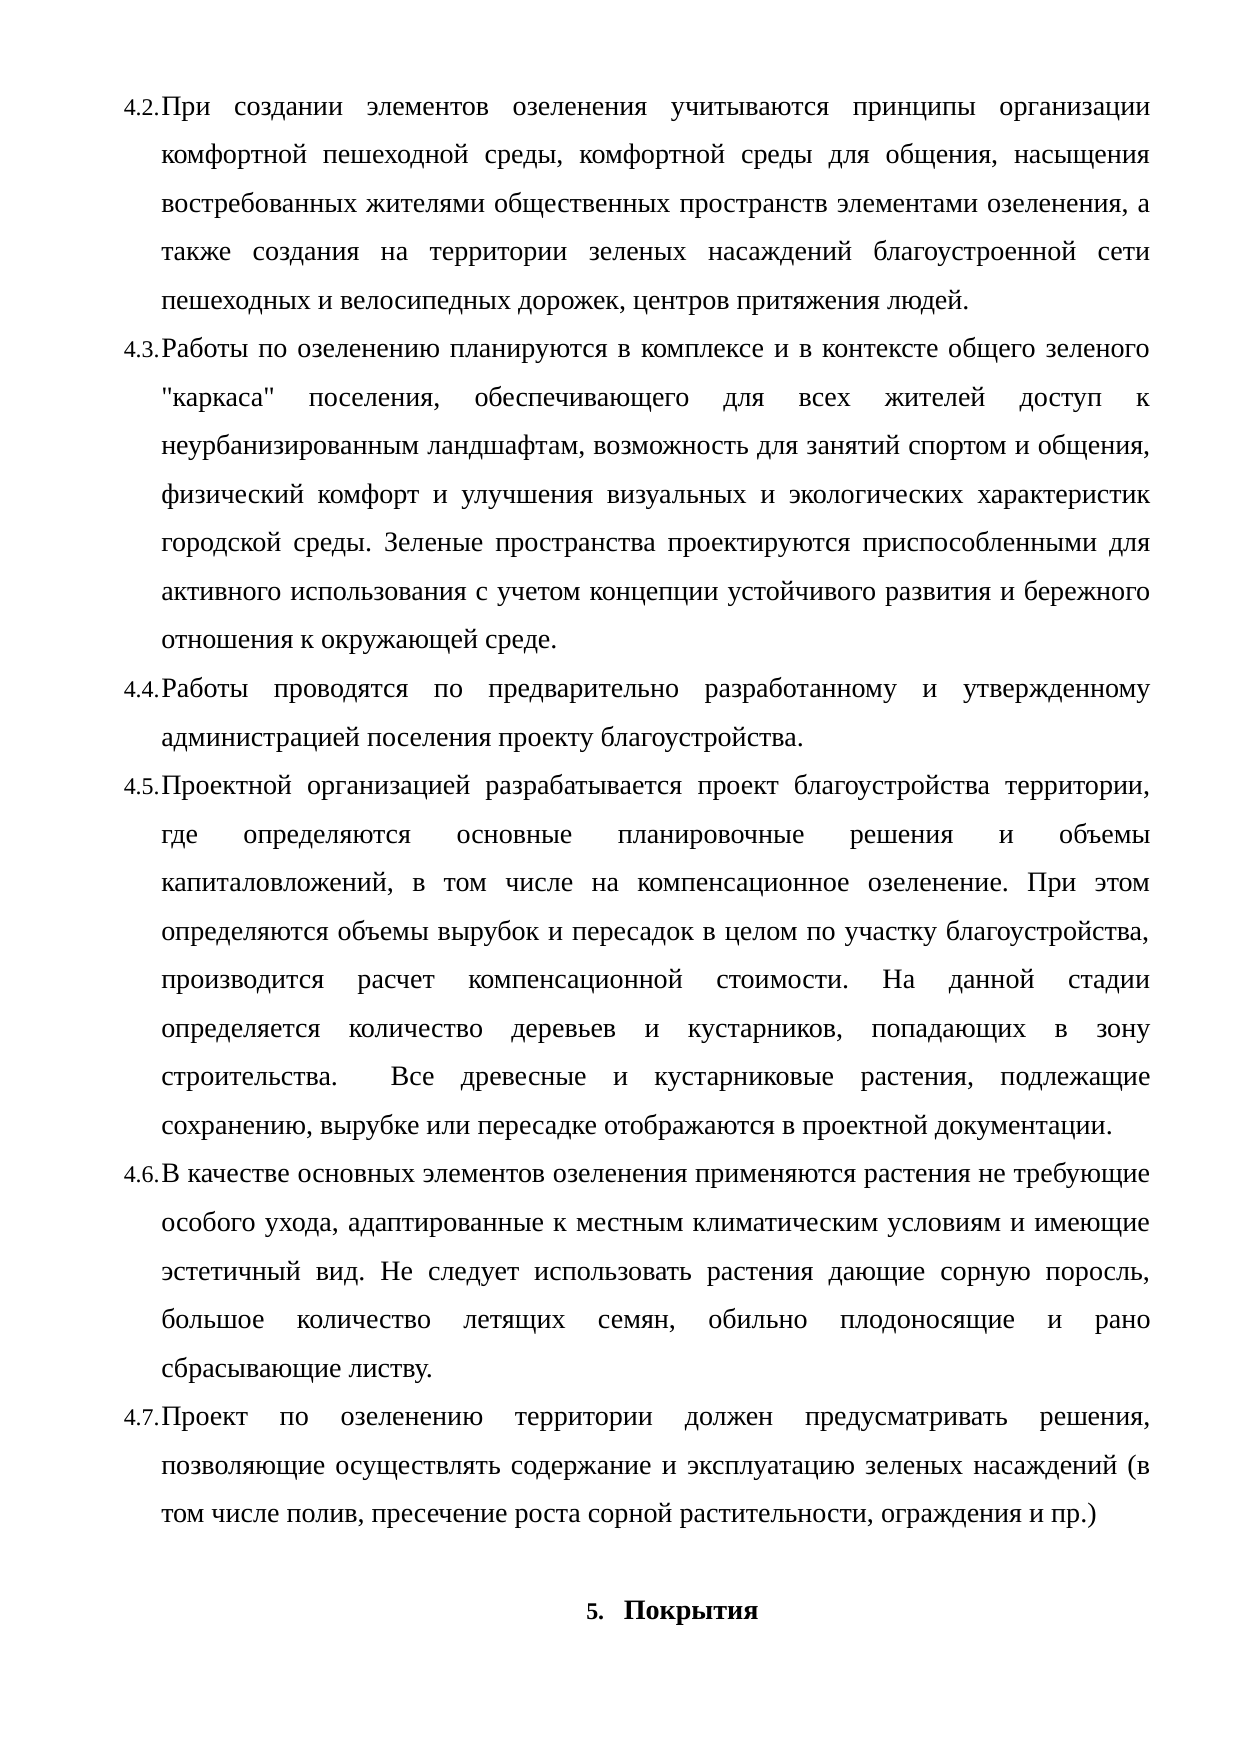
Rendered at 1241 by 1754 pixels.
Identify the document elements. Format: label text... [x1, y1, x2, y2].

list Работы проводятся по предварительно разработанному и утвержденному администрацией поселения проекту благоустройства. [123, 671, 1151, 752]
list Проект по озеленению территории должен предусматривать решения, позволяющие осуществлять содержание и эксплуатацию зеленых насаждений (в том числе полив, пресечение роста сорной растительности, ограждения и пр.) [123, 1399, 1151, 1529]
list В качестве основных элементов озеленения применяются растения не требующие особого ухода, адаптированные к местным климатическим условиям и имеющие эстетичный вид. Не следует использовать растения дающие сорную поросль, большое количество летящих семян, обильно плодоносящие и рано сбрасывающие листву. [123, 1157, 1151, 1383]
list При создании элементов озеленения учитываются принципы организации комфортной пешеходной среды, комфортной среды для общения, насыщения востребованных жителями общественных пространств элементами озеленения, а также создания на территории зеленых насаждений благоустроенной сети пешеходных и велосипедных дорожек, центров притяжения людей. [123, 89, 1151, 315]
list Работы по озеленению планируются в комплексе и в контексте общего зеленого "каркаса" поселения, обеспечивающего для всех жителей доступ к неурбанизированным ландшафтам, возможность для занятий спортом и общения, физический комфорт и улучшения визуальных и экологических характеристик городской среды. Зеленые пространства проектируются приспособленными для активного использования с учетом концепции устойчивого развития и бережного отношения к окружающей среде. [123, 331, 1151, 655]
list Проектной организацией разрабатывается проект благоустройства территории, где определяются основные планировочные решения и объемы капиталовложений, в том числе на компенсационное озеленение. При этом определяются объемы вырубок и пересадок в целом по участку благоустройства, производится расчет компенсационной стоимости. На данной стадии определяется количество деревьев и кустарников, попадающих в зону строительства. Все древесные и кустарниковые растения, подлежащие сохранению, вырубке или пересадке отображаются в проектной документации. [123, 768, 1151, 1140]
list Покрытия [193, 1593, 1151, 1626]
